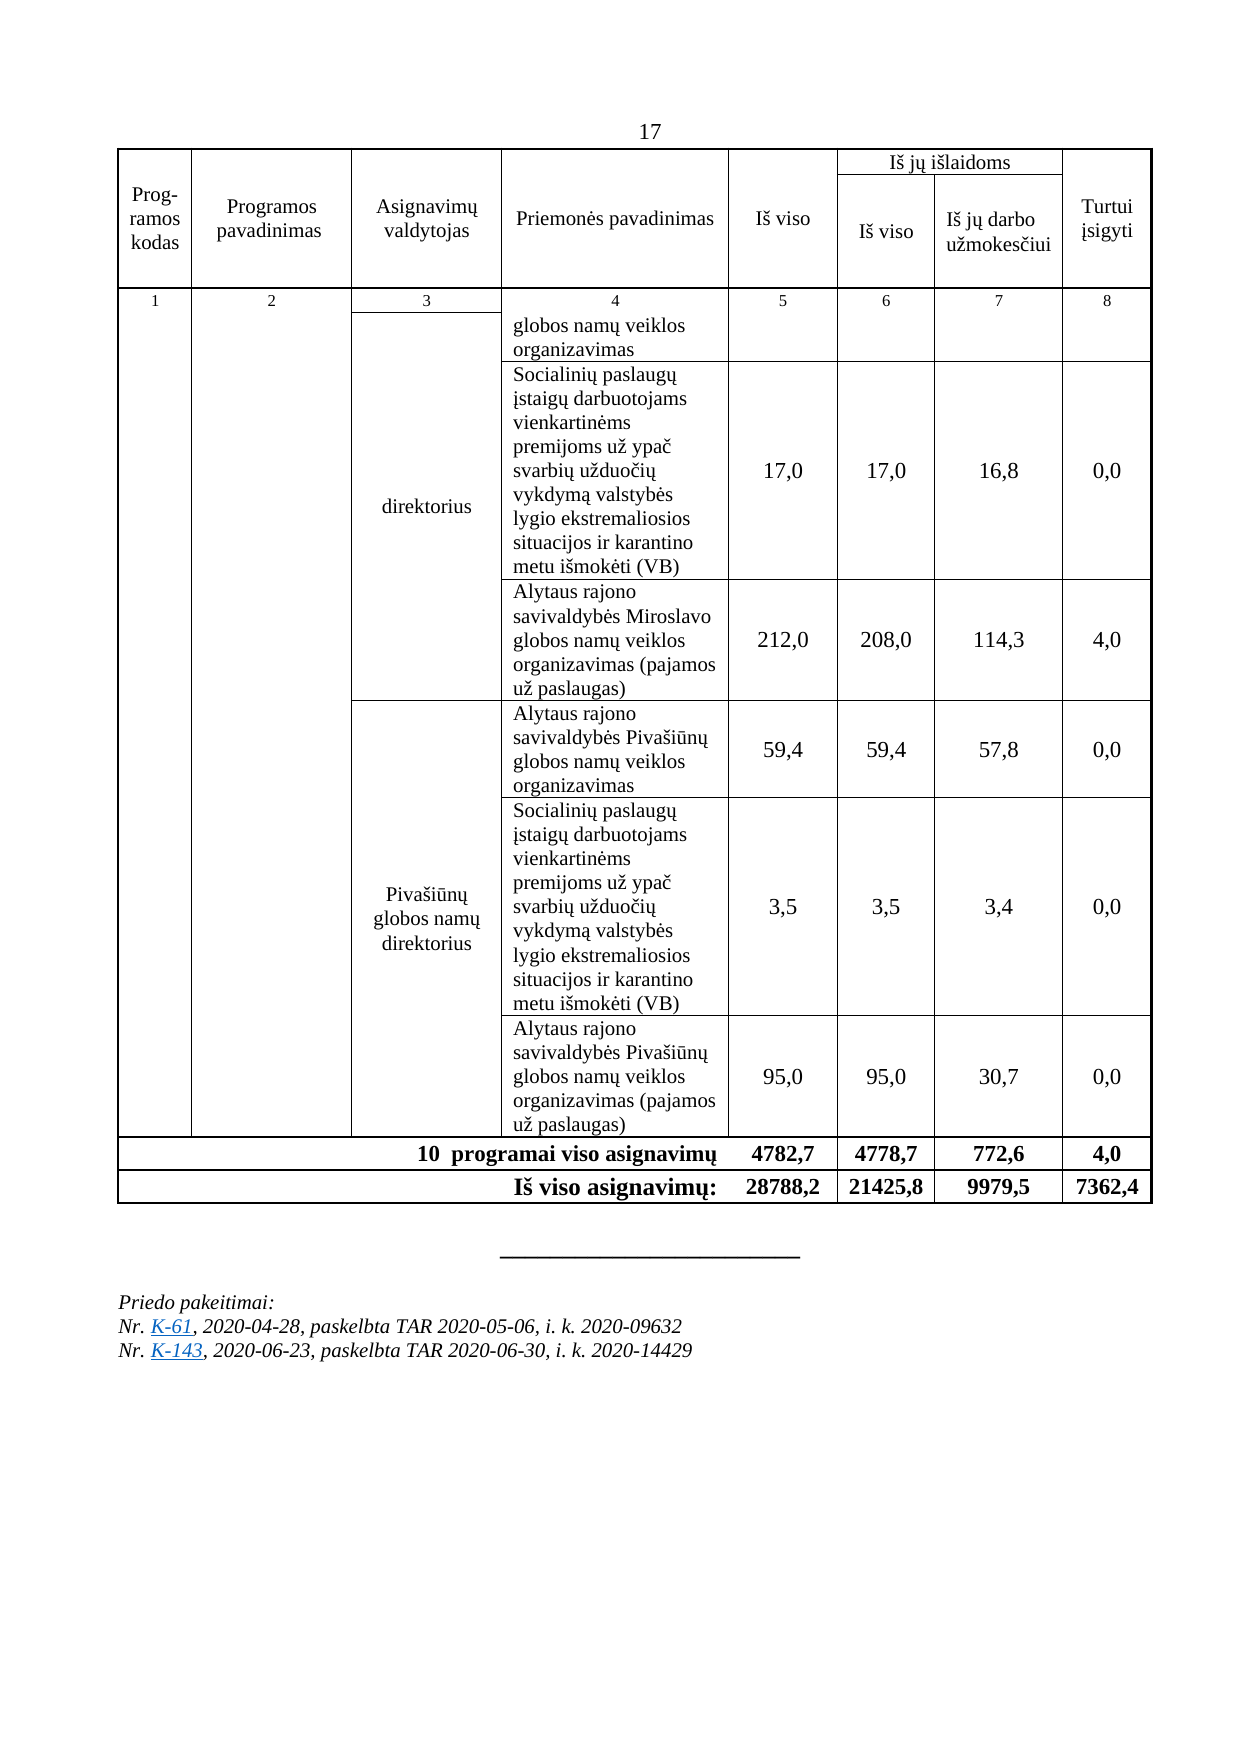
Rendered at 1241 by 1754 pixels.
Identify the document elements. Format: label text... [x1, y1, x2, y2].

table_cell Iš jų darbo užmokesčiui [935, 175, 1062, 287]
table_cell 772,6 [935, 1138, 1062, 1169]
table_cell 3,4 [935, 798, 1062, 1015]
table_header Priemonės pavadinimas [502, 150, 728, 287]
table_cell [192, 312, 351, 1136]
table_cell Alytaus rajono savivaldybės Miroslavo globos namų veiklos organizavimas (pajamos už paslaugas) [502, 580, 728, 700]
table_cell [119, 312, 191, 1136]
table_cell 114,3 [935, 580, 1062, 700]
table_cell [838, 312, 934, 361]
table_header Iš jų išlaidoms [838, 150, 1062, 174]
table_cell Iš viso asignavimų: [119, 1171, 728, 1202]
table_cell 28788,2 [729, 1171, 837, 1202]
table_cell 30,7 [935, 1016, 1062, 1136]
table_cell 7 [935, 289, 1062, 312]
table_cell 4778,7 [838, 1138, 934, 1169]
table_cell 4,0 [1063, 580, 1150, 700]
table_header Asignavimų valdytojas [352, 150, 501, 287]
table_cell 17,0 [729, 362, 837, 578]
table_cell 0,0 [1063, 362, 1150, 578]
table_cell Alytaus rajono savivaldybės Pivašiūnų globos namų veiklos organizavimas [502, 701, 728, 797]
table_cell [935, 312, 1062, 361]
table_header Programos pavadinimas [192, 150, 351, 287]
table_cell 95,0 [729, 1016, 837, 1136]
table_cell 57,8 [935, 701, 1062, 797]
table_cell 59,4 [729, 701, 837, 797]
table_cell 3,5 [729, 798, 837, 1015]
table_cell [1063, 312, 1150, 361]
table_cell 6 [838, 289, 934, 312]
text Nr. K-143, 2020-06-23, paskelbta TAR 2020-06-30, i. k. 2020-14429 [118, 1338, 1181, 1362]
table_cell 5 [729, 289, 837, 312]
text ________________________ [118, 1232, 1181, 1261]
table_cell Alytaus rajono savivaldybės Pivašiūnų globos namų veiklos organizavimas (pajamos už paslaugas) [502, 1016, 728, 1136]
table_cell [729, 312, 837, 361]
table_cell 9979,5 [935, 1171, 1062, 1202]
table_cell 3,5 [838, 798, 934, 1015]
text Priedo pakeitimai: [118, 1290, 1181, 1314]
table_cell 0,0 [1063, 1016, 1150, 1136]
table_cell 95,0 [838, 1016, 934, 1136]
table_cell 8 [1063, 289, 1150, 312]
table_cell 16,8 [935, 362, 1062, 578]
table_cell 0,0 [1063, 798, 1150, 1015]
text Nr. K-61, 2020-04-28, paskelbta TAR 2020-05-06, i. k. 2020-09632 [118, 1314, 1181, 1338]
table_cell 2 [192, 289, 351, 312]
table_cell 10 programai viso asignavimų [119, 1138, 728, 1169]
table_cell globos namų veiklos organizavimas [502, 312, 728, 361]
table_cell 1 [119, 289, 191, 312]
table_cell 7362,4 [1063, 1171, 1150, 1202]
table_cell 59,4 [838, 701, 934, 797]
table_cell 3 [352, 289, 501, 312]
table_cell Pivašiūnų globos namų direktorius [352, 701, 501, 1136]
table_cell 0,0 [1063, 701, 1150, 797]
table_cell 4,0 [1063, 1138, 1150, 1169]
table_cell 4782,7 [729, 1138, 837, 1169]
table_cell 4 [502, 289, 728, 312]
table_header Iš viso [729, 150, 837, 287]
table_cell 21425,8 [838, 1171, 934, 1202]
table_cell 212,0 [729, 580, 837, 700]
table_cell Socialinių paslaugų įstaigų darbuotojams vienkartinėms premijoms už ypač svarbių užduočių vykdymą valstybės lygio ekstremaliosios situacijos ir karantino metu išmokėti (VB) [502, 362, 728, 578]
table_cell 208,0 [838, 580, 934, 700]
table_cell direktorius [352, 313, 501, 700]
table_cell Socialinių paslaugų įstaigų darbuotojams vienkartinėms premijoms už ypač svarbių užduočių vykdymą valstybės lygio ekstremaliosios situacijos ir karantino metu išmokėti (VB) [502, 798, 728, 1015]
table_cell 17,0 [838, 362, 934, 578]
table_header Turtui įsigyti [1063, 150, 1150, 287]
table_cell Iš viso [838, 175, 934, 287]
table_header Prog-ramos kodas [119, 150, 191, 287]
